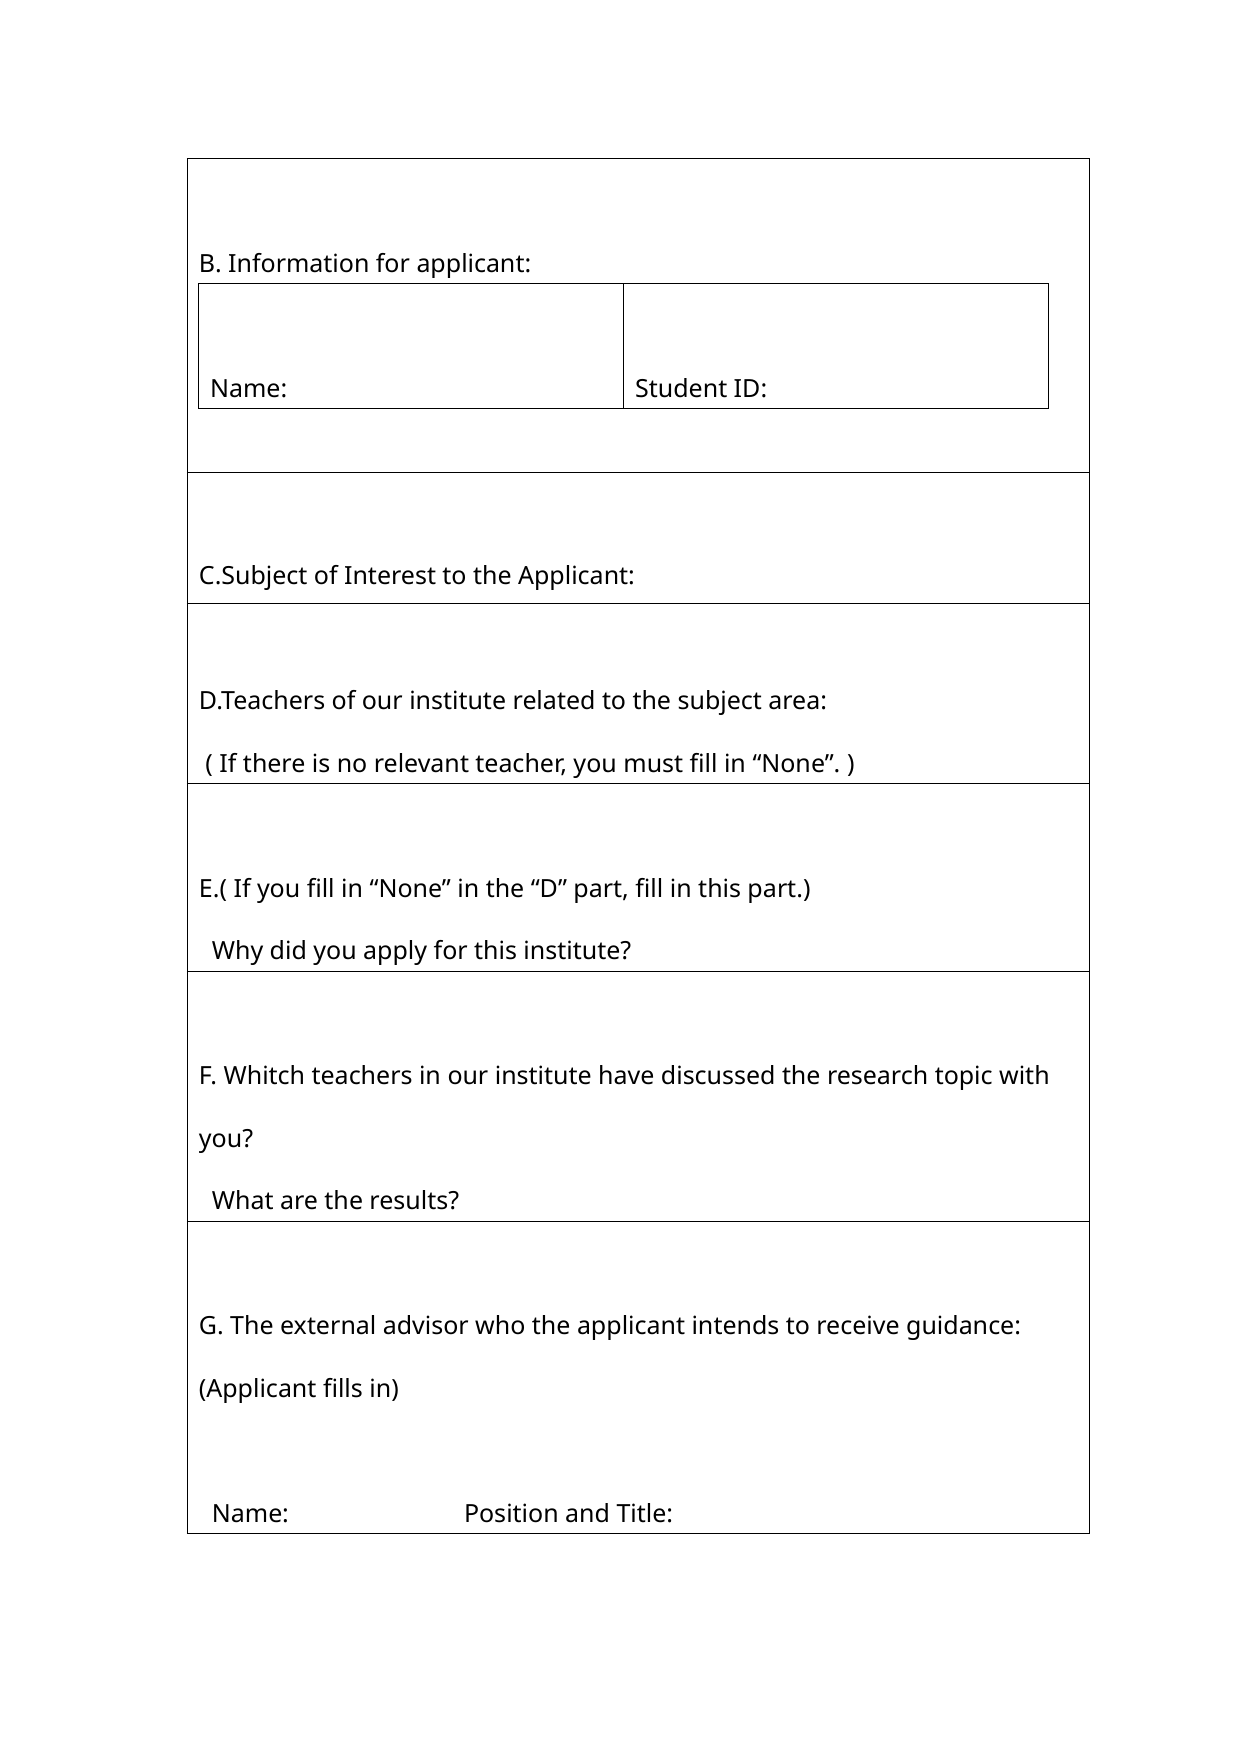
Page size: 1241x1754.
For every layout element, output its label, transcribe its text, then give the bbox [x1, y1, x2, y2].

table_header Student ID: [624, 284, 1048, 408]
table_cell G. The external advisor who the applicant intends to receive guidance: (Applicant fills in) Name: Position and Title: [188, 1222, 1089, 1533]
table_cell F. Whitch teachers in our institute have discussed the research topic with you? What are the results? [188, 972, 1089, 1221]
table_cell B. Information for applicant: [188, 159, 1089, 472]
table_cell E.( If you fill in “None” in the “D” part, fill in this part.) Why did you apply for this institute? [188, 784, 1089, 971]
table_header Name: [199, 284, 623, 408]
table_cell D.Teachers of our institute related to the subject area: ( If there is no relevant teacher, you must fill in “None”. ) [188, 604, 1089, 783]
table_cell C.Subject of Interest to the Applicant: [188, 473, 1089, 603]
